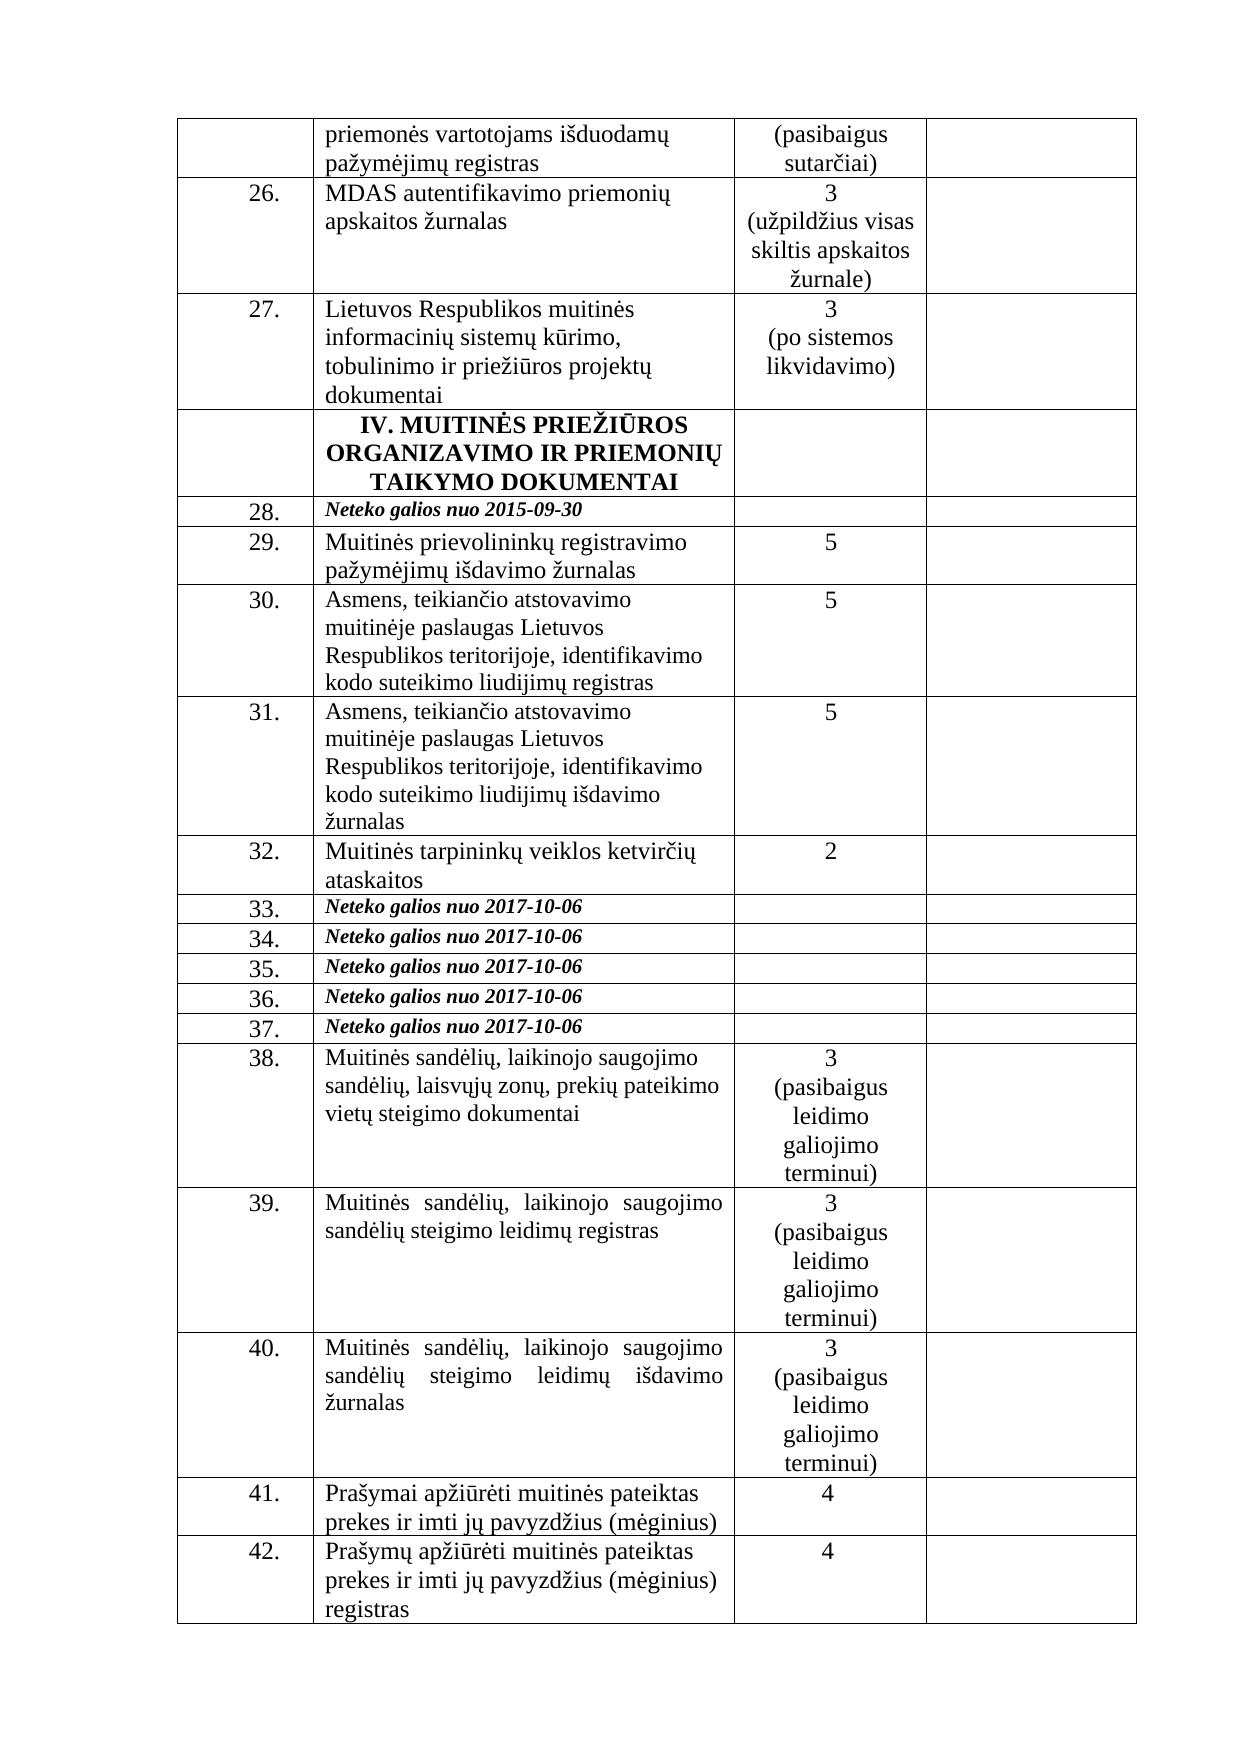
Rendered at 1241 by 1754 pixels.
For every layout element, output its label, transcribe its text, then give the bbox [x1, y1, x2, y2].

table_cell Muitinės prievolininkų registravimo pažymėjimų išdavimo žurnalas [314, 527, 734, 584]
table_cell [927, 1536, 1136, 1623]
table_cell [927, 585, 1136, 696]
table_cell 40. [178, 1333, 313, 1477]
table_cell Neteko galios nuo 2017-10-06 [314, 895, 734, 923]
table_cell 27. [178, 294, 313, 409]
table_cell [927, 178, 1136, 293]
table_cell 30. [178, 585, 313, 696]
table_cell [735, 984, 926, 1013]
table_cell [735, 895, 926, 923]
table_cell 39. [178, 1188, 313, 1332]
table_cell 5 [735, 527, 926, 584]
table_cell [927, 410, 1136, 496]
table_cell Prašymų apžiūrėti muitinės pateiktas prekes ir imti jų pavyzdžius (mėginius) registras [314, 1536, 734, 1623]
table_cell 5 [735, 585, 926, 696]
table_cell [927, 1478, 1136, 1535]
table_cell 35. [178, 954, 313, 983]
table_cell Asmens, teikiančio atstovavimo muitinėje paslaugas Lietuvos Respublikos teritorijoje, identifikavimo kodo suteikimo liudijimų išdavimo žurnalas [314, 697, 734, 835]
table_cell Prašymai apžiūrėti muitinės pateiktas prekes ir imti jų pavyzdžius (mėginius) [314, 1478, 734, 1535]
table_cell [927, 1333, 1136, 1477]
table_cell [927, 1014, 1136, 1042]
table_cell 4 [735, 1536, 926, 1623]
table_cell Neteko galios nuo 2017-10-06 [314, 954, 734, 983]
table_cell [927, 697, 1136, 835]
table_cell [735, 410, 926, 496]
table_cell [927, 954, 1136, 983]
table_cell [927, 527, 1136, 584]
table_cell 37. [178, 1014, 313, 1042]
table_cell [927, 924, 1136, 953]
table_cell Muitinės sandėlių, laikinojo saugojimo sandėlių steigimo leidimų išdavimo žurnalas [314, 1333, 734, 1477]
table_cell Neteko galios nuo 2017-10-06 [314, 924, 734, 953]
table_cell 33. [178, 895, 313, 923]
table_cell 42. [178, 1536, 313, 1623]
table_cell [927, 895, 1136, 923]
table_cell 28. [178, 497, 313, 526]
table_cell [735, 924, 926, 953]
table_cell Muitinės sandėlių, laikinojo saugojimo sandėlių, laisvųjų zonų, prekių pateikimo vietų steigimo dokumentai [314, 1044, 734, 1187]
table_cell 31. [178, 697, 313, 835]
table_cell IV. MUITINĖS PRIEŽIŪROS ORGANIZAVIMO IR PRIEMONIŲ TAIKYMO DOKUMENTAI [314, 410, 734, 496]
table_cell Neteko galios nuo 2015-09-30 [314, 497, 734, 526]
table_cell [927, 1188, 1136, 1332]
table_cell [178, 119, 313, 177]
table_cell MDAS autentifikavimo priemonių apskaitos žurnalas [314, 178, 734, 293]
table_cell Neteko galios nuo 2017-10-06 [314, 1014, 734, 1042]
table_cell [735, 497, 926, 526]
table_cell [927, 836, 1136, 893]
table_cell 29. [178, 527, 313, 584]
table_cell priemonės vartotojams išduodamų pažymėjimų registras [314, 119, 734, 177]
table_cell [927, 1044, 1136, 1187]
table_cell 26. [178, 178, 313, 293]
table_cell 5 [735, 697, 926, 835]
table_cell Muitinės tarpininkų veiklos ketvirčių ataskaitos [314, 836, 734, 893]
table_cell 3 (užpildžius visas skiltis apskaitos žurnale) [735, 178, 926, 293]
table_cell [927, 497, 1136, 526]
table_cell [927, 294, 1136, 409]
table_cell 32. [178, 836, 313, 893]
table_cell 3 (pasibaigus leidimo galiojimo terminui) [735, 1044, 926, 1187]
table_cell [735, 1014, 926, 1042]
table_cell 41. [178, 1478, 313, 1535]
table_cell 2 [735, 836, 926, 893]
table_cell 34. [178, 924, 313, 953]
table_cell Lietuvos Respublikos muitinės informacinių sistemų kūrimo, tobulinimo ir priežiūros projektų dokumentai [314, 294, 734, 409]
table_cell (pasibaigus sutarčiai) [735, 119, 926, 177]
table_cell 3 (pasibaigus leidimo galiojimo terminui) [735, 1188, 926, 1332]
table_cell 3 (pasibaigus leidimo galiojimo terminui) [735, 1333, 926, 1477]
table_cell [178, 410, 313, 496]
table_cell 3 (po sistemos likvidavimo) [735, 294, 926, 409]
table_cell [927, 984, 1136, 1013]
table_cell Asmens, teikiančio atstovavimo muitinėje paslaugas Lietuvos Respublikos teritorijoje, identifikavimo kodo suteikimo liudijimų registras [314, 585, 734, 696]
table_cell 38. [178, 1044, 313, 1187]
table_cell [927, 119, 1136, 177]
table_cell 36. [178, 984, 313, 1013]
table_cell Muitinės sandėlių, laikinojo saugojimo sandėlių steigimo leidimų registras [314, 1188, 734, 1332]
table_cell Neteko galios nuo 2017-10-06 [314, 984, 734, 1013]
table_cell [735, 954, 926, 983]
table_cell 4 [735, 1478, 926, 1535]
